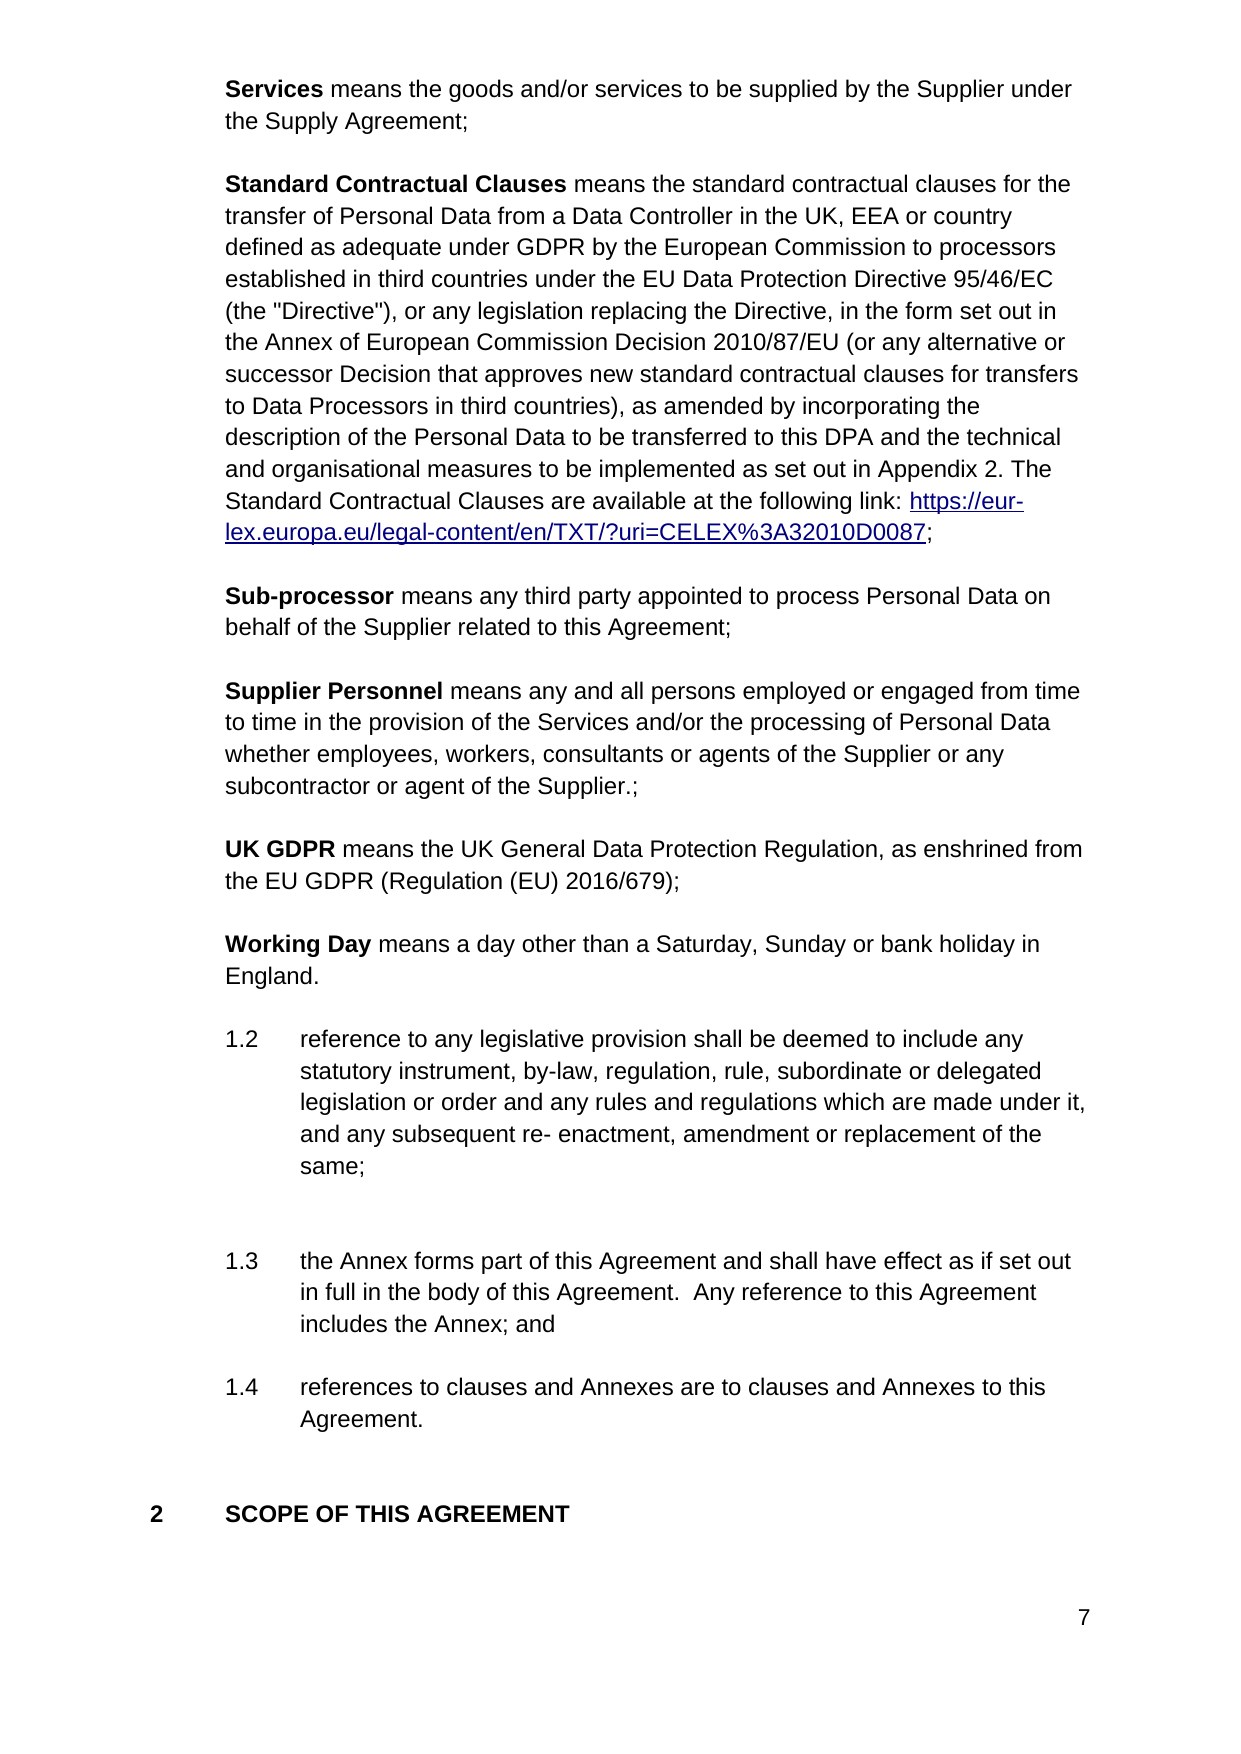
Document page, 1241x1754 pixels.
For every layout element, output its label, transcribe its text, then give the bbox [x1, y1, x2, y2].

text Sub-processor means any third party appointed to process Personal Data on behalf of the Supplier related to this Agreement; [225, 582, 1090, 641]
text Standard Contractual Clauses means the standard contractual clauses for the transfer of Personal Data from a Data Controller in the UK, EEA or country defined as adequate under GDPR by the European Commission to processors established in third countries under the EU Data Protection Directive 95/46/EC (the "Directive"), or any legislation replacing the Directive, in the form set out in the Annex of European Commission Decision 2010/87/EU (or any alternative or successor Decision that approves new standard contractual clauses for transfers to Data Processors in third countries), as amended by incorporating the description of the Personal Data to be transferred to this DPA and the technical and organisational measures to be implemented as set out in Appendix 2. The Standard Contractual Clauses are available at the following link: https://eur-lex.europa.eu/legal-content/en/TXT/?uri=CELEX%3A32010D0087; [225, 170, 1090, 546]
text Services means the goods and/or services to be supplied by the Supplier under the Supply Agreement; [225, 75, 1090, 134]
list SCOPE OF THIS AGREEMENT [150, 1500, 1090, 1528]
list the Annex forms part of this Agreement and shall have effect as if set out in full in the body of this Agreement. Any reference to this Agreement includes the Annex; and [225, 1247, 1090, 1338]
list references to clauses and Annexes are to clauses and Annexes to this Agreement. [225, 1373, 1090, 1433]
list reference to any legislative provision shall be deemed to include any statutory instrument, by-law, regulation, rule, subordinate or delegated legislation or order and any rules and regulations which are made under it, and any subsequent re- enactment, amendment or replacement of the same; [225, 1025, 1090, 1179]
text Working Day means a day other than a Saturday, Sunday or bank holiday in England. [225, 930, 1090, 989]
text UK GDPR means the UK General Data Protection Regulation, as enshrined from the EU GDPR (Regulation (EU) 2016/679); [225, 835, 1090, 894]
text Supplier Personnel means any and all persons employed or engaged from time to time in the provision of the Services and/or the processing of Personal Data whether employees, workers, consultants or agents of the Supplier or any subcontractor or agent of the Supplier.; [225, 677, 1090, 799]
